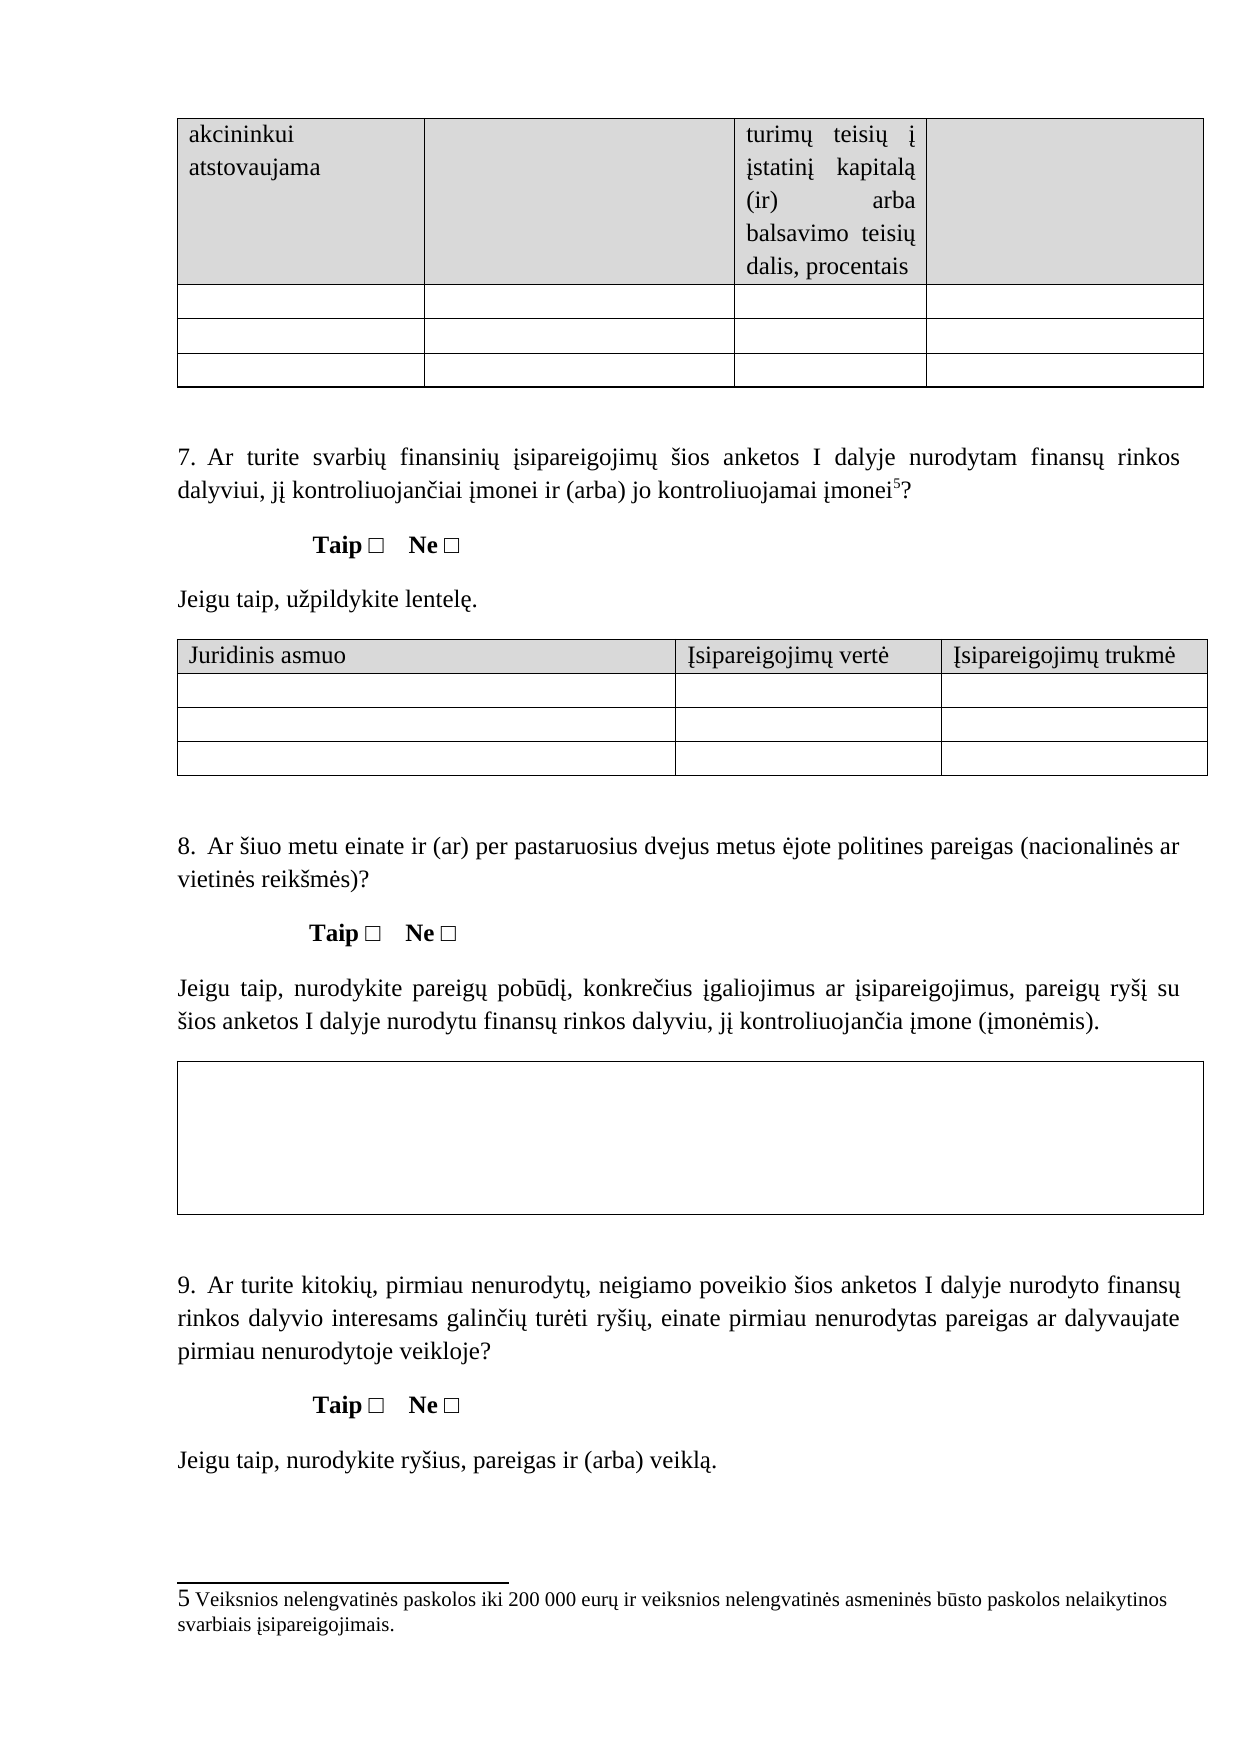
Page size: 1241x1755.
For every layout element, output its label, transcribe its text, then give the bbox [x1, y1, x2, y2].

table_header [178, 1062, 1203, 1214]
text Jeigu taip, nurodykite pareigų pobūdį, konkrečius įgaliojimus ar įsipareigojimus, pareigų ryšį su šios anketos I dalyje nurodytu finansų rinkos dalyviu, jį kontroliuojančia įmone (įmonėmis). [177, 973, 1181, 1035]
table_cell [735, 319, 926, 352]
table_header Įsipareigojimų trukmė [942, 640, 1207, 673]
text Taip □ Ne □ [252, 530, 1181, 558]
table_cell [942, 708, 1207, 741]
table_cell [942, 742, 1207, 775]
table_cell [676, 708, 941, 741]
text Taip □ Ne □ [309, 918, 1181, 947]
table_header akcininkui atstovaujama [178, 119, 424, 284]
text 8. Ar šiuo metu einate ir (ar) per pastaruosius dvejus metus ėjote politines pareigas (nacionalinės ar vietinės reikšmės)? [177, 831, 1181, 892]
table_cell [676, 674, 941, 707]
table_header Juridinis asmuo [178, 640, 675, 673]
table_cell [178, 354, 424, 386]
table_header [425, 119, 734, 284]
table_cell [927, 354, 1203, 386]
text Veiksnios nelengvatinės paskolos iki 200 000 eurų ir veiksnios nelengvatinės asmeninės būsto paskolos nelaikytinos svarbiais įsipareigojimais. [177, 1583, 1181, 1636]
table_header turimų teisių į įstatinį kapitalą (ir) arba balsavimo teisių dalis, procentais [735, 119, 926, 284]
table_cell [942, 674, 1207, 707]
table_cell [927, 285, 1203, 318]
table_header [927, 119, 1203, 284]
text Jeigu taip, užpildykite lentelę. [177, 584, 1181, 613]
table_cell [425, 354, 734, 386]
table_cell [676, 742, 941, 775]
text Jeigu taip, nurodykite ryšius, pareigas ir (arba) veiklą. [177, 1445, 1181, 1474]
table_cell [178, 742, 675, 775]
table_header Įsipareigojimų vertė [676, 640, 941, 673]
table_cell [178, 674, 675, 707]
table_cell [735, 354, 926, 386]
table_cell [425, 285, 734, 318]
text 7. Ar turite svarbių finansinių įsipareigojimų šios anketos I dalyje nurodytam finansų rinkos dalyviui, jį kontroliuojančiai įmonei ir (arba) jo kontroliuojamai įmonei? [177, 442, 1181, 504]
table_cell [178, 285, 424, 318]
table_cell [425, 319, 734, 352]
text Taip □ Ne □ [252, 1391, 1181, 1419]
table_cell [735, 285, 926, 318]
text 9. Ar turite kitokių, pirmiau nenurodytų, neigiamo poveikio šios anketos I dalyje nurodyto finansų rinkos dalyvio interesams galinčių turėti ryšių, einate pirmiau nenurodytas pareigas ar dalyvaujate pirmiau nenurodytoje veikloje? [177, 1270, 1181, 1365]
table_cell [178, 708, 675, 741]
table_cell [178, 319, 424, 352]
table_cell [927, 319, 1203, 352]
